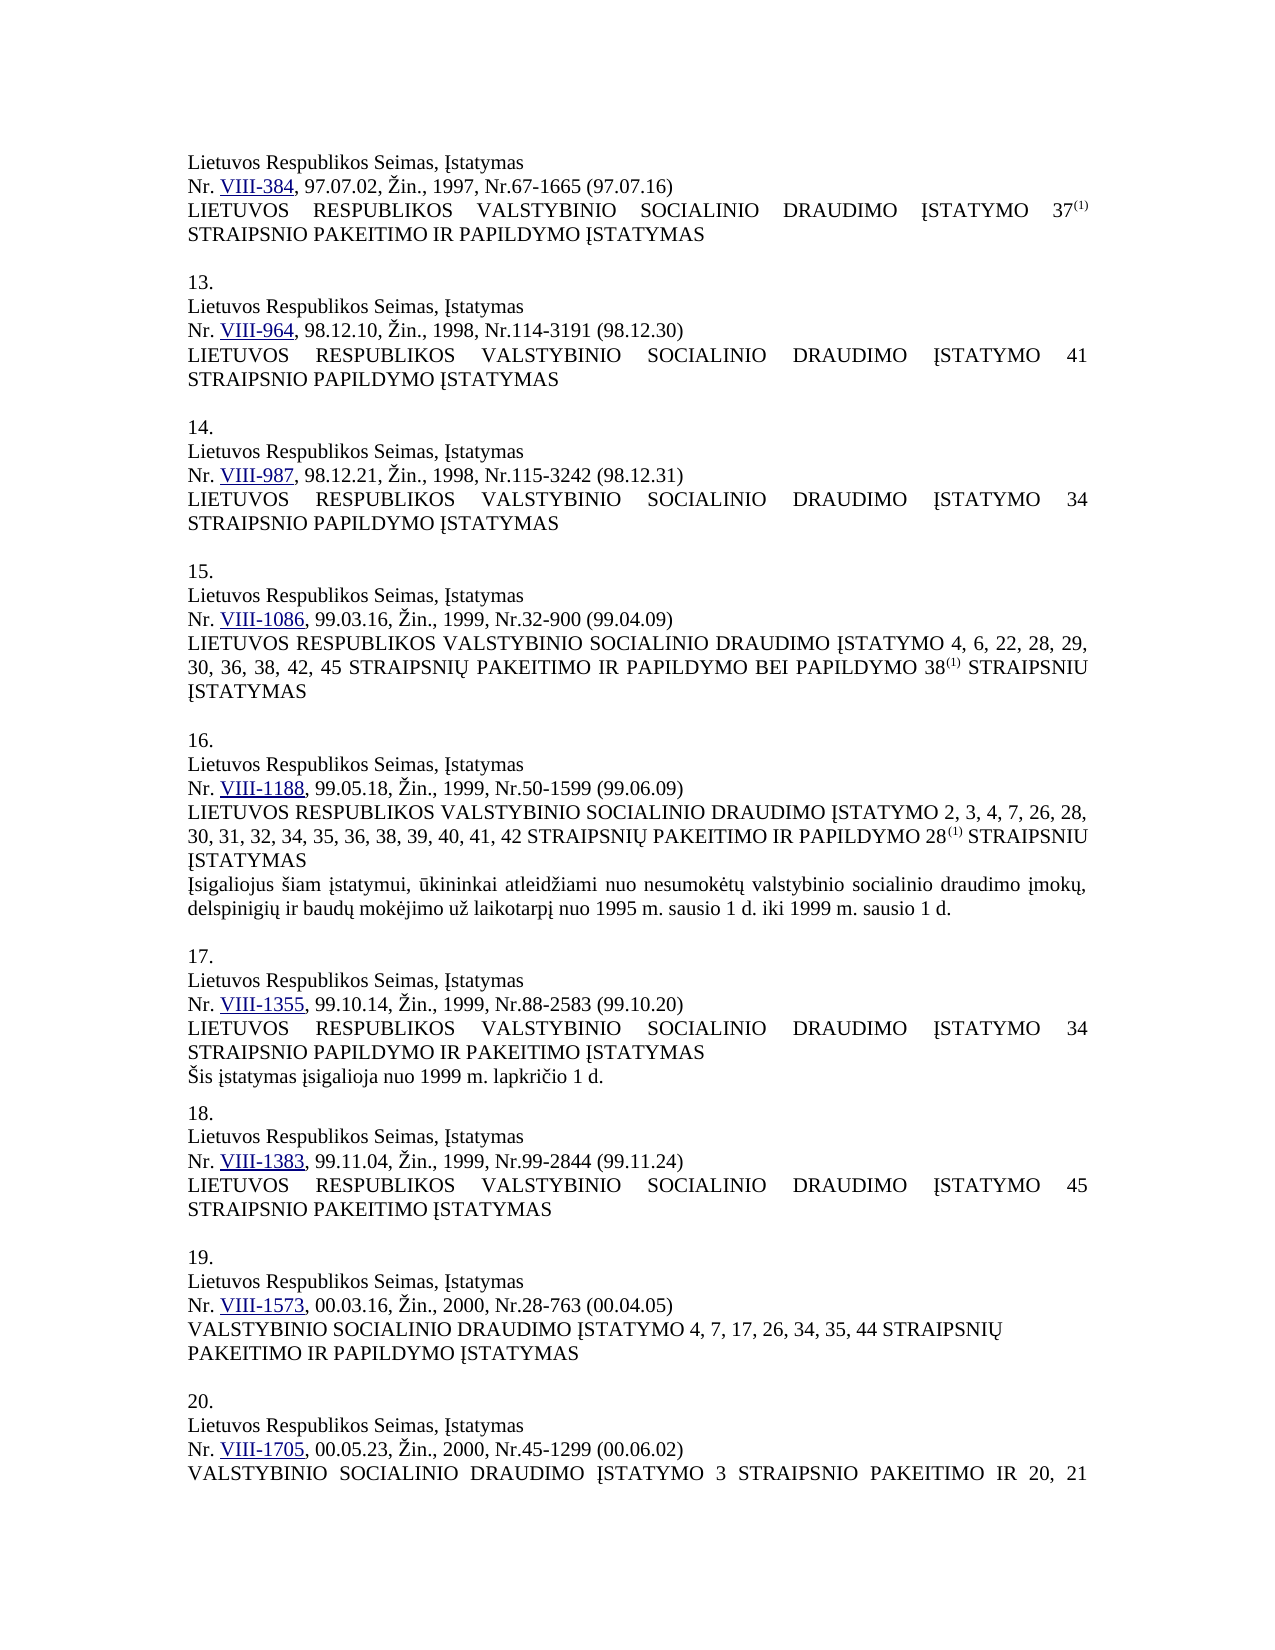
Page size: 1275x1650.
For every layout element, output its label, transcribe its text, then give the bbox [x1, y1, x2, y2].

text 20. [187, 1389, 1088, 1413]
text 19. [187, 1245, 1088, 1269]
text 13. [187, 270, 1088, 294]
text Lietuvos Respublikos Seimas, Įstatymas [187, 1269, 1088, 1293]
text LIETUVOS RESPUBLIKOS VALSTYBINIO SOCIALINIO DRAUDIMO ĮSTATYMO 2, 3, 4, 7, 26, 28, 30, 31, 32, 34, 35, 36, 38, 39, 40, 41, 42 STRAIPSNIŲ PAKEITIMO IR PAPILDYMO 28(1) STRAIPSNIU ĮSTATYMAS [187, 800, 1088, 872]
text 18. [187, 1100, 1088, 1124]
text Lietuvos Respublikos Seimas, Įstatymas [187, 968, 1088, 992]
text 17. [187, 944, 1088, 968]
text Lietuvos Respublikos Seimas, Įstatymas [187, 439, 1088, 463]
text LIETUVOS RESPUBLIKOS VALSTYBINIO SOCIALINIO DRAUDIMO ĮSTATYMO 34 STRAIPSNIO PAPILDYMO IR PAKEITIMO ĮSTATYMAS [187, 1016, 1088, 1064]
text Lietuvos Respublikos Seimas, Įstatymas [187, 1124, 1088, 1148]
text Nr. VIII-1188, 99.05.18, Žin., 1999, Nr.50-1599 (99.06.09) [187, 776, 1088, 800]
text LIETUVOS RESPUBLIKOS VALSTYBINIO SOCIALINIO DRAUDIMO ĮSTATYMO 34 STRAIPSNIO PAPILDYMO ĮSTATYMAS [187, 487, 1088, 535]
text LIETUVOS RESPUBLIKOS VALSTYBINIO SOCIALINIO DRAUDIMO ĮSTATYMO 37(1) STRAIPSNIO PAKEITIMO IR PAPILDYMO ĮSTATYMAS [187, 198, 1088, 246]
text Nr. VIII-384, 97.07.02, Žin., 1997, Nr.67-1665 (97.07.16) [187, 174, 1088, 198]
text Įsigaliojus šiam įstatymui, ūkininkai atleidžiami nuo nesumokėtų valstybinio socialinio draudimo įmokų, delspinigių ir baudų mokėjimo už laikotarpį nuo 1995 m. sausio 1 d. iki 1999 m. sausio 1 d. [187, 872, 1088, 920]
text LIETUVOS RESPUBLIKOS VALSTYBINIO SOCIALINIO DRAUDIMO ĮSTATYMO 41 STRAIPSNIO PAPILDYMO ĮSTATYMAS [187, 342, 1088, 391]
text Šis įstatymas įsigalioja nuo 1999 m. lapkričio 1 d. [187, 1064, 1088, 1088]
text Nr. VIII-1086, 99.03.16, Žin., 1999, Nr.32-900 (99.04.09) [187, 607, 1088, 631]
text 14. [187, 415, 1088, 439]
text Lietuvos Respublikos Seimas, Įstatymas [187, 294, 1088, 318]
text Lietuvos Respublikos Seimas, Įstatymas [187, 1413, 1088, 1437]
text Nr. VIII-1383, 99.11.04, Žin., 1999, Nr.99-2844 (99.11.24) [187, 1148, 1088, 1173]
text Lietuvos Respublikos Seimas, Įstatymas [187, 150, 1088, 174]
text Nr. VIII-1355, 99.10.14, Žin., 1999, Nr.88-2583 (99.10.20) [187, 992, 1088, 1016]
text Nr. VIII-987, 98.12.21, Žin., 1998, Nr.115-3242 (98.12.31) [187, 463, 1088, 487]
text VALSTYBINIO SOCIALINIO DRAUDIMO ĮSTATYMO 4, 7, 17, 26, 34, 35, 44 STRAIPSNIŲ PAKEITIMO IR PAPILDYMO ĮSTATYMAS [187, 1317, 1088, 1365]
text Nr. VIII-1573, 00.03.16, Žin., 2000, Nr.28-763 (00.04.05) [187, 1293, 1088, 1317]
text LIETUVOS RESPUBLIKOS VALSTYBINIO SOCIALINIO DRAUDIMO ĮSTATYMO 4, 6, 22, 28, 29, 30, 36, 38, 42, 45 STRAIPSNIŲ PAKEITIMO IR PAPILDYMO BEI PAPILDYMO 38(1) STRAIPSNIU ĮSTATYMAS [187, 631, 1088, 703]
text Lietuvos Respublikos Seimas, Įstatymas [187, 752, 1088, 776]
text VALSTYBINIO SOCIALINIO DRAUDIMO ĮSTATYMO 3 STRAIPSNIO PAKEITIMO IR 20, 21 [187, 1461, 1088, 1485]
text 15. [187, 559, 1088, 583]
text 16. [187, 727, 1088, 752]
text LIETUVOS RESPUBLIKOS VALSTYBINIO SOCIALINIO DRAUDIMO ĮSTATYMO 45 STRAIPSNIO PAKEITIMO ĮSTATYMAS [187, 1173, 1088, 1221]
text Nr. VIII-1705, 00.05.23, Žin., 2000, Nr.45-1299 (00.06.02) [187, 1437, 1088, 1461]
text Lietuvos Respublikos Seimas, Įstatymas [187, 583, 1088, 607]
text Nr. VIII-964, 98.12.10, Žin., 1998, Nr.114-3191 (98.12.30) [187, 318, 1088, 342]
